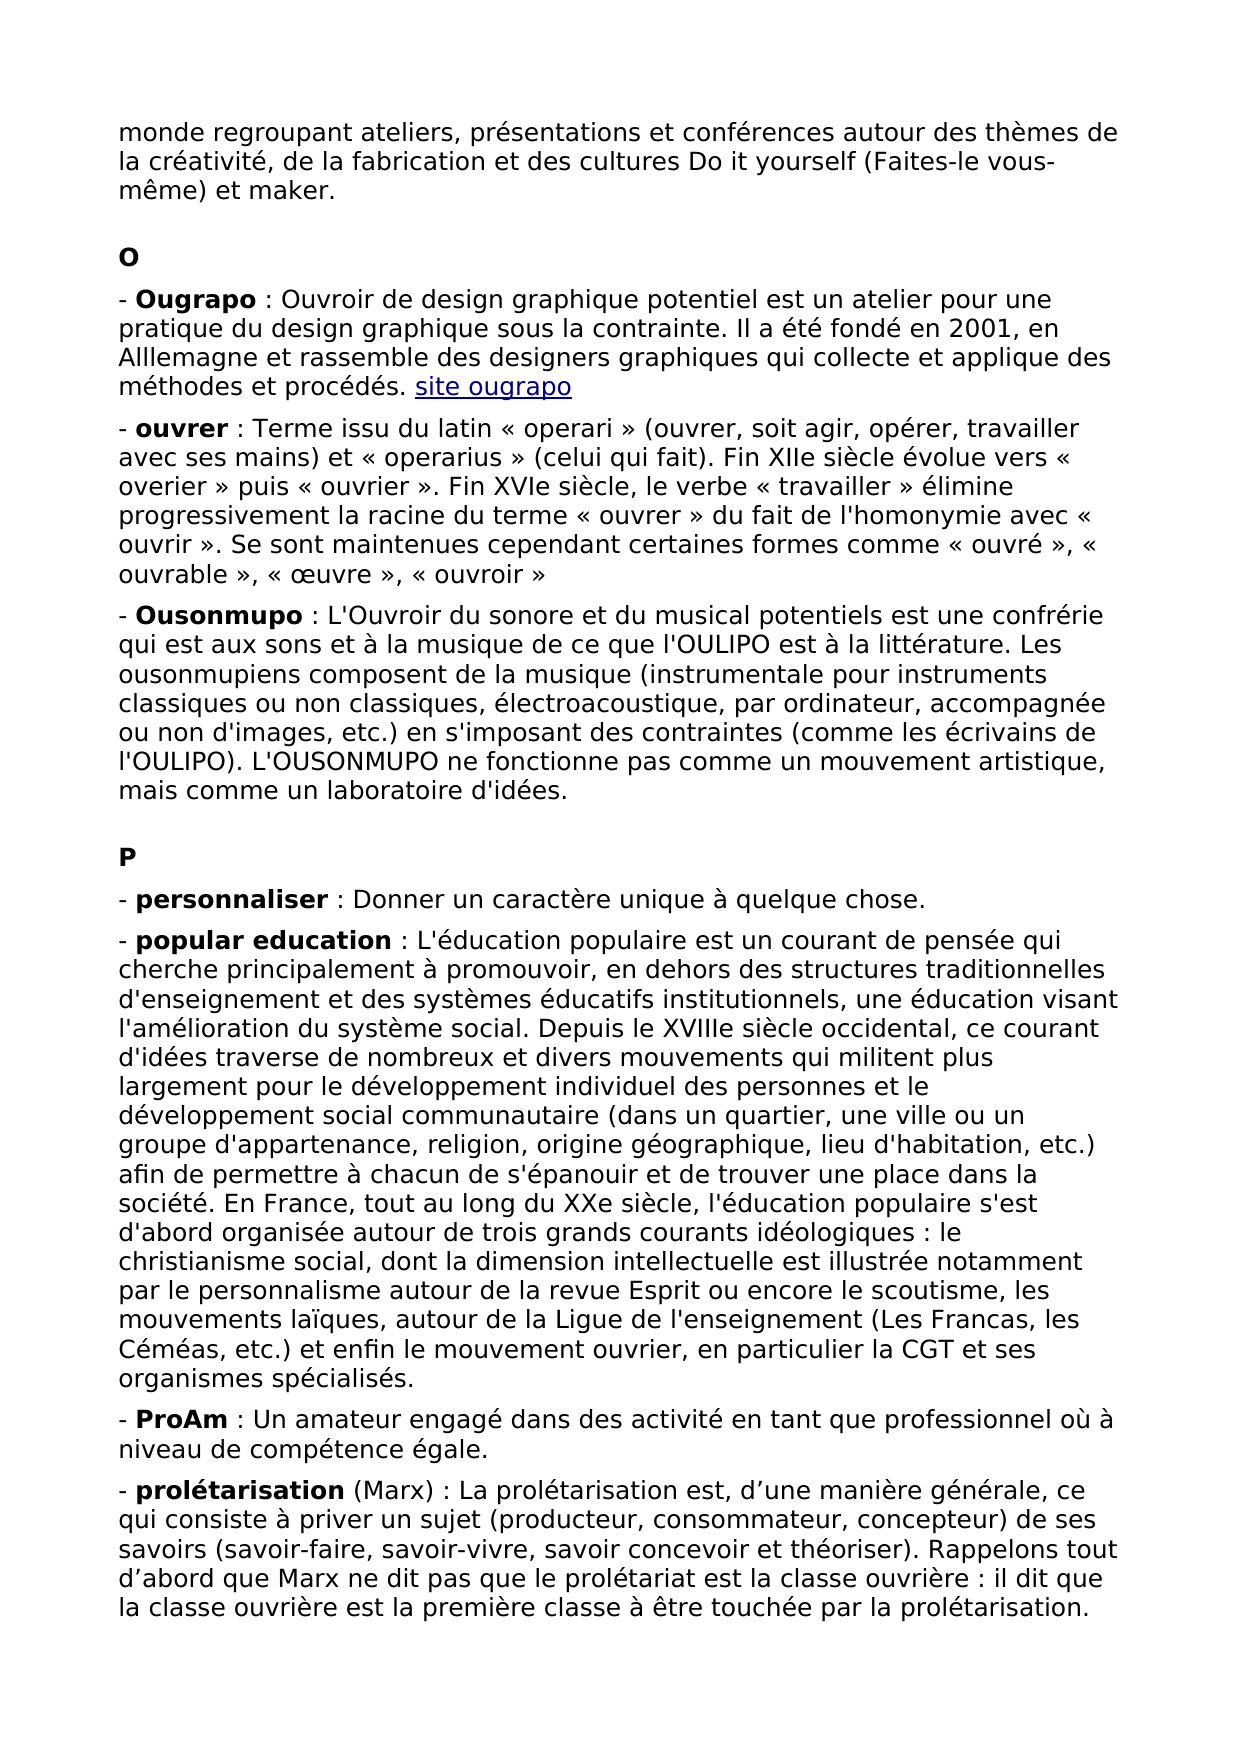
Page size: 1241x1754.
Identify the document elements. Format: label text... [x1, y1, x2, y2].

subtitle P [118, 843, 1122, 872]
text - Ougrapo : Ouvroir de design graphique potentiel est un atelier pour une pratique du design graphique sous la contrainte. Il a été fondé en 2001, en Alllemagne et rassemble des designers graphiques qui collecte et applique des méthodes et procédés. site ougrapo [118, 285, 1122, 401]
text - prolétarisation (Marx) : La prolétarisation est, d’une manière générale, ce qui consiste à priver un sujet (producteur, consommateur, concepteur) de ses savoirs (savoir-faire, savoir-vivre, savoir concevoir et théoriser). Rappelons tout d’abord que Marx ne dit pas que le prolétariat est la classe ouvrière : il dit que la classe ouvrière est la première classe à être touchée par la prolétarisation. [118, 1476, 1122, 1622]
text - Ousonmupo : L'Ouvroir du sonore et du musical potentiels est une confrérie qui est aux sons et à la musique de ce que l'OULIPO est à la littérature. Les ousonmupiens composent de la musique (instrumentale pour instruments classiques ou non classiques, électroacoustique, par ordinateur, accompagnée ou non d'images, etc.) en s'imposant des contraintes (comme les écrivains de l'OULIPO). L'OUSONMUPO ne fonctionne pas comme un mouvement artistique, mais comme un laboratoire d'idées. [118, 601, 1122, 806]
text - popular education : L'éducation populaire est un courant de pensée qui cherche principalement à promouvoir, en dehors des structures traditionnelles d'enseignement et des systèmes éducatifs institutionnels, une éducation visant l'amélioration du système social. Depuis le XVIIIe siècle occidental, ce courant d'idées traverse de nombreux et divers mouvements qui militent plus largement pour le développement individuel des personnes et le développement social communautaire (dans un quartier, une ville ou un groupe d'appartenance, religion, origine géographique, lieu d'habitation, etc.) afin de permettre à chacun de s'épanouir et de trouver une place dans la société. En France, tout au long du XXe siècle, l'éducation populaire s'est d'abord organisée autour de trois grands courants idéologiques : le christianisme social, dont la dimension intellectuelle est illustrée notamment par le personnalisme autour de la revue Esprit ou encore le scoutisme, les mouvements laïques, autour de la Ligue de l'enseignement (Les Francas, les Céméas, etc.) et enfin le mouvement ouvrier, en particulier la CGT et ses organismes spécialisés. [118, 926, 1122, 1393]
text - ProAm : Un amateur engagé dans des activité en tant que professionnel où à niveau de compétence égale. [118, 1406, 1122, 1464]
text - personnaliser : Donner un caractère unique à quelque chose. [118, 885, 1122, 914]
text monde regroupant ateliers, présentations et conférences autour des thèmes de la créativité, de la fabrication et des cultures Do it yourself (Faites-le vous-même) et maker. [118, 118, 1122, 206]
text - ouvrer : Terme issu du latin « operari » (ouvrer, soit agir, opérer, travailler avec ses mains) et « operarius » (celui qui fait). Fin XIIe siècle évolue vers « overier » puis « ouvrier ». Fin XVIe siècle, le verbe « travailler » élimine progressivement la racine du terme « ouvrer » du fait de l'homonymie avec « ouvrir ». Se sont maintenues cependant certaines formes comme « ouvré », « ouvrable », « œuvre », « ouvroir » [118, 414, 1122, 589]
subtitle O [118, 243, 1122, 272]
